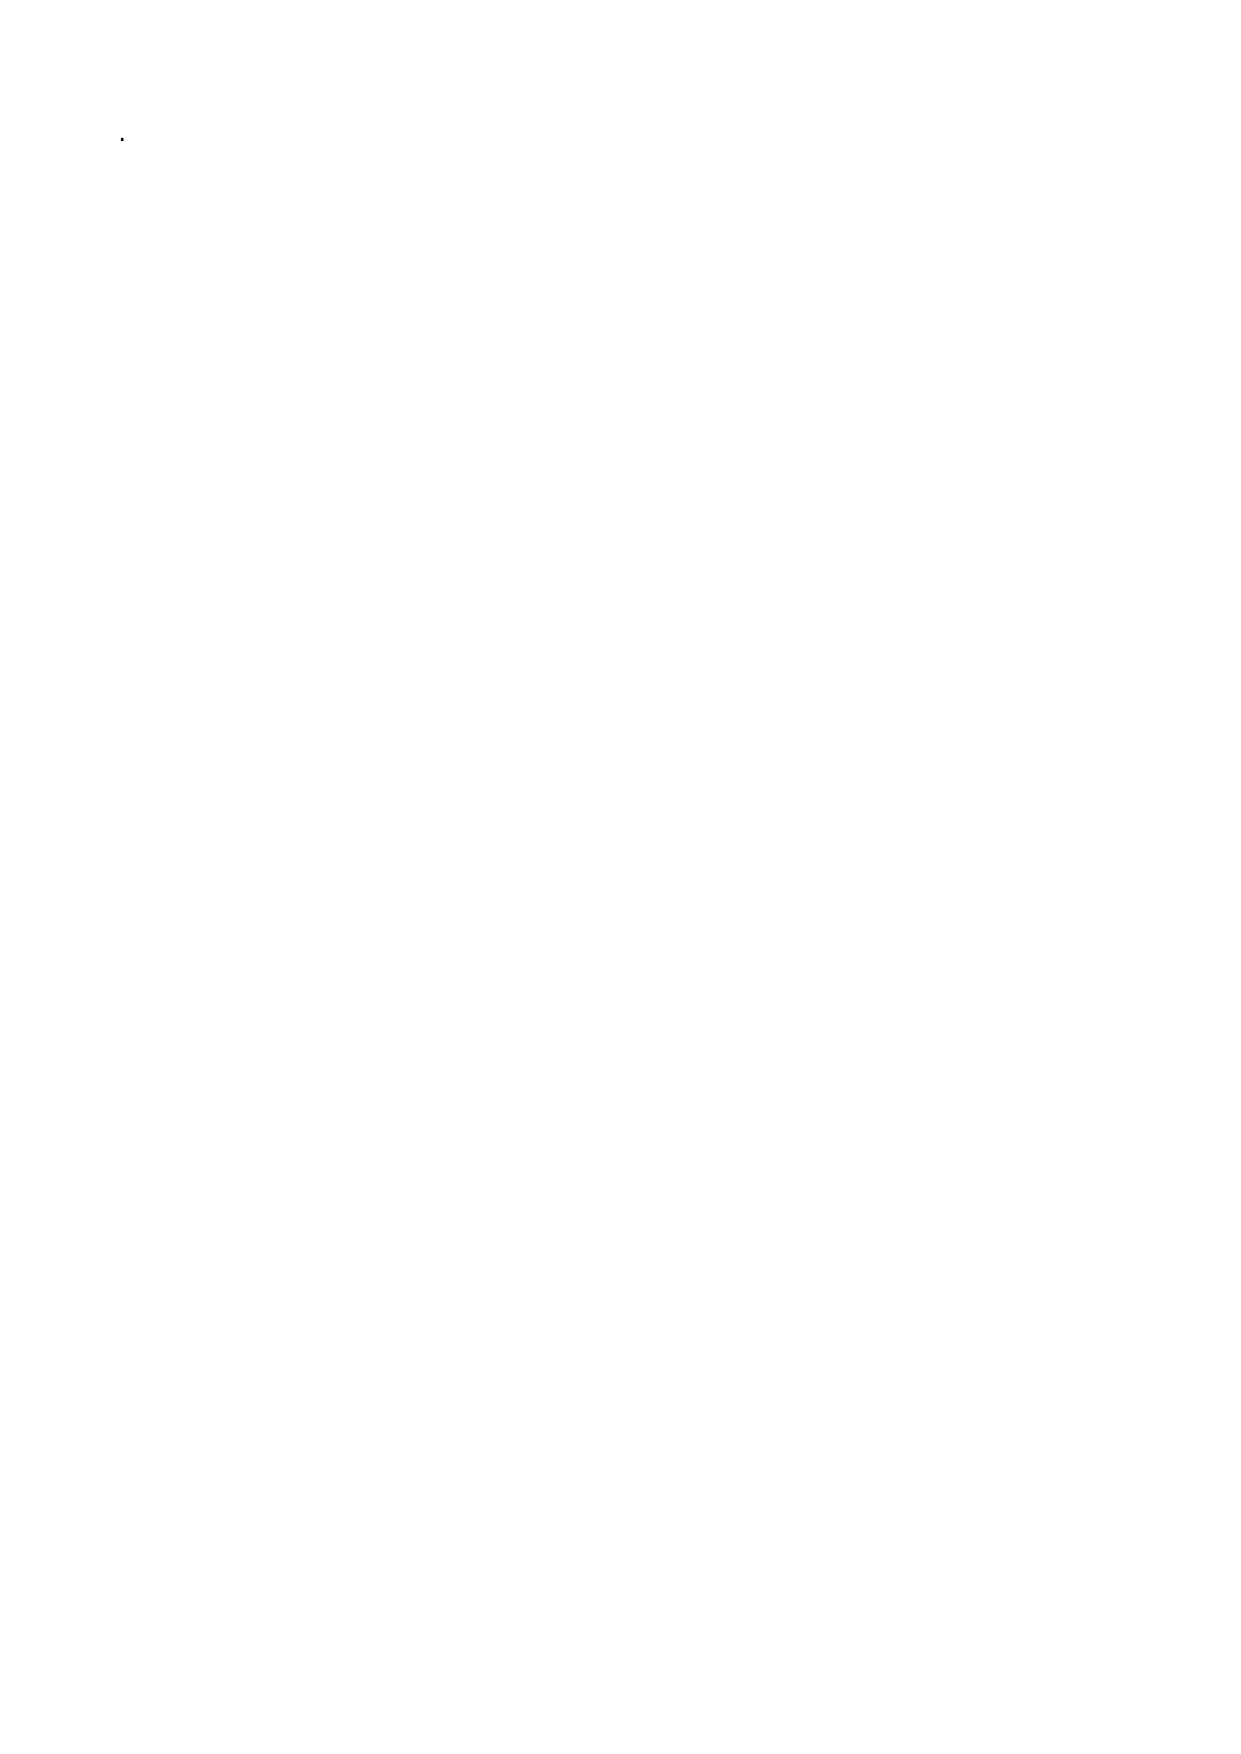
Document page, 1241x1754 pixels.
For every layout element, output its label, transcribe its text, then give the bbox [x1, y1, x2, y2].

text . [118, 118, 1122, 147]
